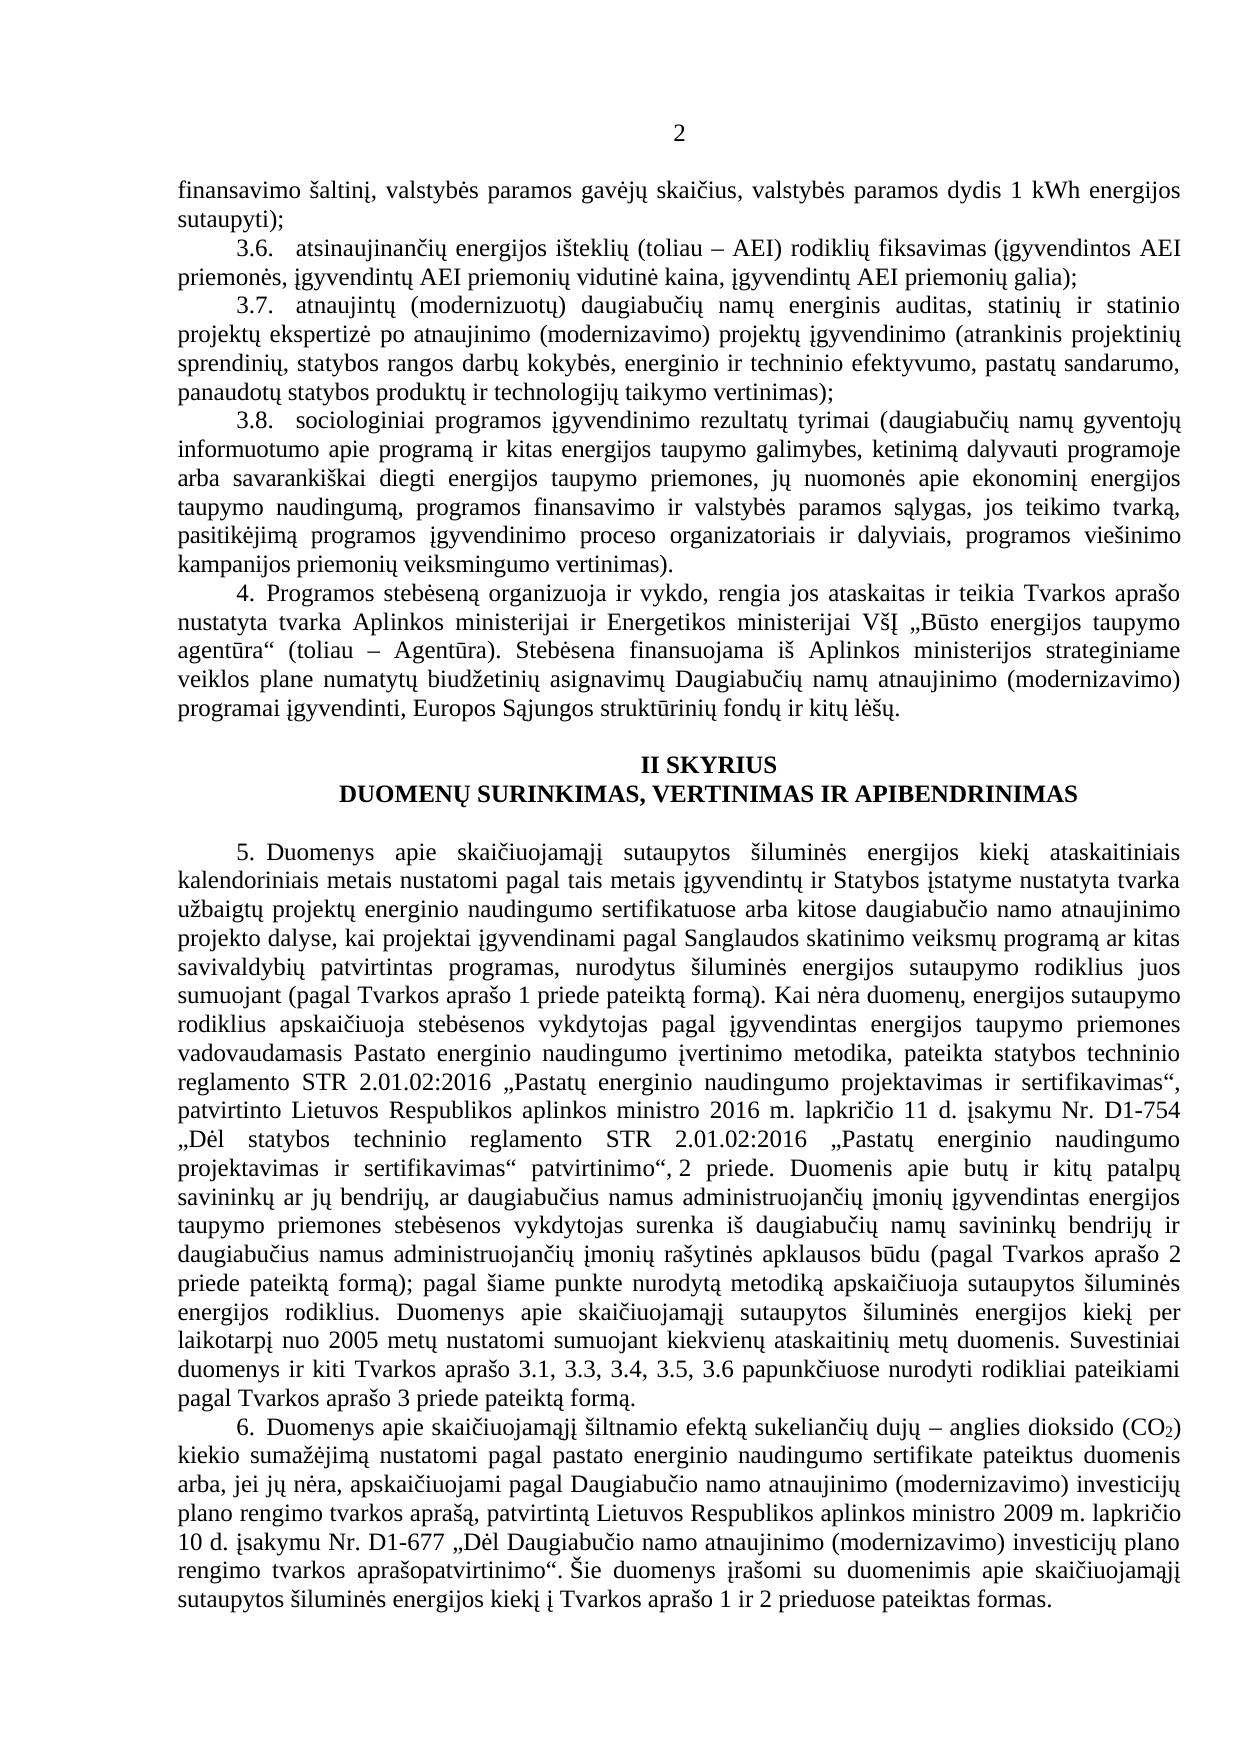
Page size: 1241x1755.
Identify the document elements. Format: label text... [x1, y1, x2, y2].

text DUOMENŲ SURINKIMAS, VERTINIMAS IR APIBENDRINIMAS [236, 779, 1181, 808]
text 3.8. sociologiniai programos įgyvendinimo rezultatų tyrimai (daugiabučių namų gyventojų informuotumo apie programą ir kitas energijos taupymo galimybes, ketinimą dalyvauti programoje arba savarankiškai diegti energijos taupymo priemones, jų nuomonės apie ekonominį energijos taupymo naudingumą, programos finansavimo ir valstybės paramos sąlygas, jos teikimo tvarką, pasitikėjimą programos įgyvendinimo proceso organizatoriais ir dalyviais, programos viešinimo kampanijos priemonių veiksmingumo vertinimas). [177, 406, 1181, 578]
text 4. Programos stebėseną organizuoja ir vykdo, rengia jos ataskaitas ir teikia Tvarkos aprašo nustatyta tvarka Aplinkos ministerijai ir Energetikos ministerijai VšĮ „Būsto energijos taupymo agentūra“ (toliau ‒ Agentūra). Stebėsena finansuojama iš Aplinkos ministerijos strateginiame veiklos plane numatytų biudžetinių asignavimų Daugiabučių namų atnaujinimo (modernizavimo) programai įgyvendinti, Europos Sąjungos struktūrinių fondų ir kitų lėšų. [177, 578, 1181, 722]
text 3.7. atnaujintų (modernizuotų) daugiabučių namų energinis auditas, statinių ir statinio projektų ekspertizė po atnaujinimo (modernizavimo) projektų įgyvendinimo (atrankinis projektinių sprendinių, statybos rangos darbų kokybės, energinio ir techninio efektyvumo, pastatų sandarumo, panaudotų statybos produktų ir technologijų taikymo vertinimas); [177, 291, 1181, 406]
text 3.6. atsinaujinančių energijos išteklių (toliau – AEI) rodiklių fiksavimas (įgyvendintos AEI priemonės, įgyvendintų AEI priemonių vidutinė kaina, įgyvendintų AEI priemonių galia); [177, 233, 1181, 291]
text 5. Duomenys apie skaičiuojamąjį sutaupytos šiluminės energijos kiekį ataskaitiniais kalendoriniais metais nustatomi pagal tais metais įgyvendintų ir Statybos įstatyme nustatyta tvarka užbaigtų projektų energinio naudingumo sertifikatuose arba kitose daugiabučio namo atnaujinimo projekto dalyse, kai projektai įgyvendinami pagal Sanglaudos skatinimo veiksmų programą ar kitas savivaldybių patvirtintas programas, nurodytus šiluminės energijos sutaupymo rodiklius juos sumuojant (pagal Tvarkos aprašo 1 priede pateiktą formą). Kai nėra duomenų, energijos sutaupymo rodiklius apskaičiuoja stebėsenos vykdytojas pagal įgyvendintas energijos taupymo priemones vadovaudamasis Pastato energinio naudingumo įvertinimo metodika, pateikta statybos techninio reglamento STR 2.01.02:2016 „Pastatų energinio naudingumo projektavimas ir sertifikavimas“, patvirtinto Lietuvos Respublikos aplinkos ministro 2016 m. lapkričio 11 d. įsakymu Nr. D1-754 „Dėl statybos techninio reglamento STR 2.01.02:2016 „Pastatų energinio naudingumo projektavimas ir sertifikavimas“ patvirtinimo“, 2 priede. Duomenis apie butų ir kitų patalpų savininkų ar jų bendrijų, ar daugiabučius namus administruojančių įmonių įgyvendintas energijos taupymo priemones stebėsenos vykdytojas surenka iš daugiabučių namų savininkų bendrijų ir daugiabučius namus administruojančių įmonių rašytinės apklausos būdu (pagal Tvarkos aprašo 2 priede pateiktą formą); pagal šiame punkte nurodytą metodiką apskaičiuoja sutaupytos šiluminės energijos rodiklius. Duomenys apie skaičiuojamąjį sutaupytos šiluminės energijos kiekį per laikotarpį nuo 2005 metų nustatomi sumuojant kiekvienų ataskaitinių metų duomenis. Suvestiniai duomenys ir kiti Tvarkos aprašo 3.1, 3.3, 3.4, 3.5, 3.6 papunkčiuose nurodyti rodikliai pateikiami pagal Tvarkos aprašo 3 priede pateiktą formą. [177, 837, 1181, 1412]
text 6. Duomenys apie skaičiuojamąjį šiltnamio efektą sukeliančių dujų – anglies dioksido (CO2) kiekio sumažėjimą nustatomi pagal pastato energinio naudingumo sertifikate pateiktus duomenis arba, jei jų nėra, apskaičiuojami pagal Daugiabučio namo atnaujinimo (modernizavimo) investicijų plano rengimo tvarkos aprašą, patvirtintą Lietuvos Respublikos aplinkos ministro 2009 m. lapkričio 10 d. įsakymu Nr. D1-677 „Dėl Daugiabučio namo atnaujinimo (modernizavimo) investicijų plano rengimo tvarkos aprašopatvirtinimo“. Šie duomenys įrašomi su duomenimis apie skaičiuojamąjį sutaupytos šiluminės energijos kiekį į Tvarkos aprašo 1 ir 2 prieduose pateiktas formas. [177, 1412, 1181, 1613]
text finansavimo šaltinį, valstybės paramos gavėjų skaičius, valstybės paramos dydis 1 kWh energijos sutaupyti); [177, 176, 1181, 233]
text II SKYRIUS [236, 751, 1181, 779]
